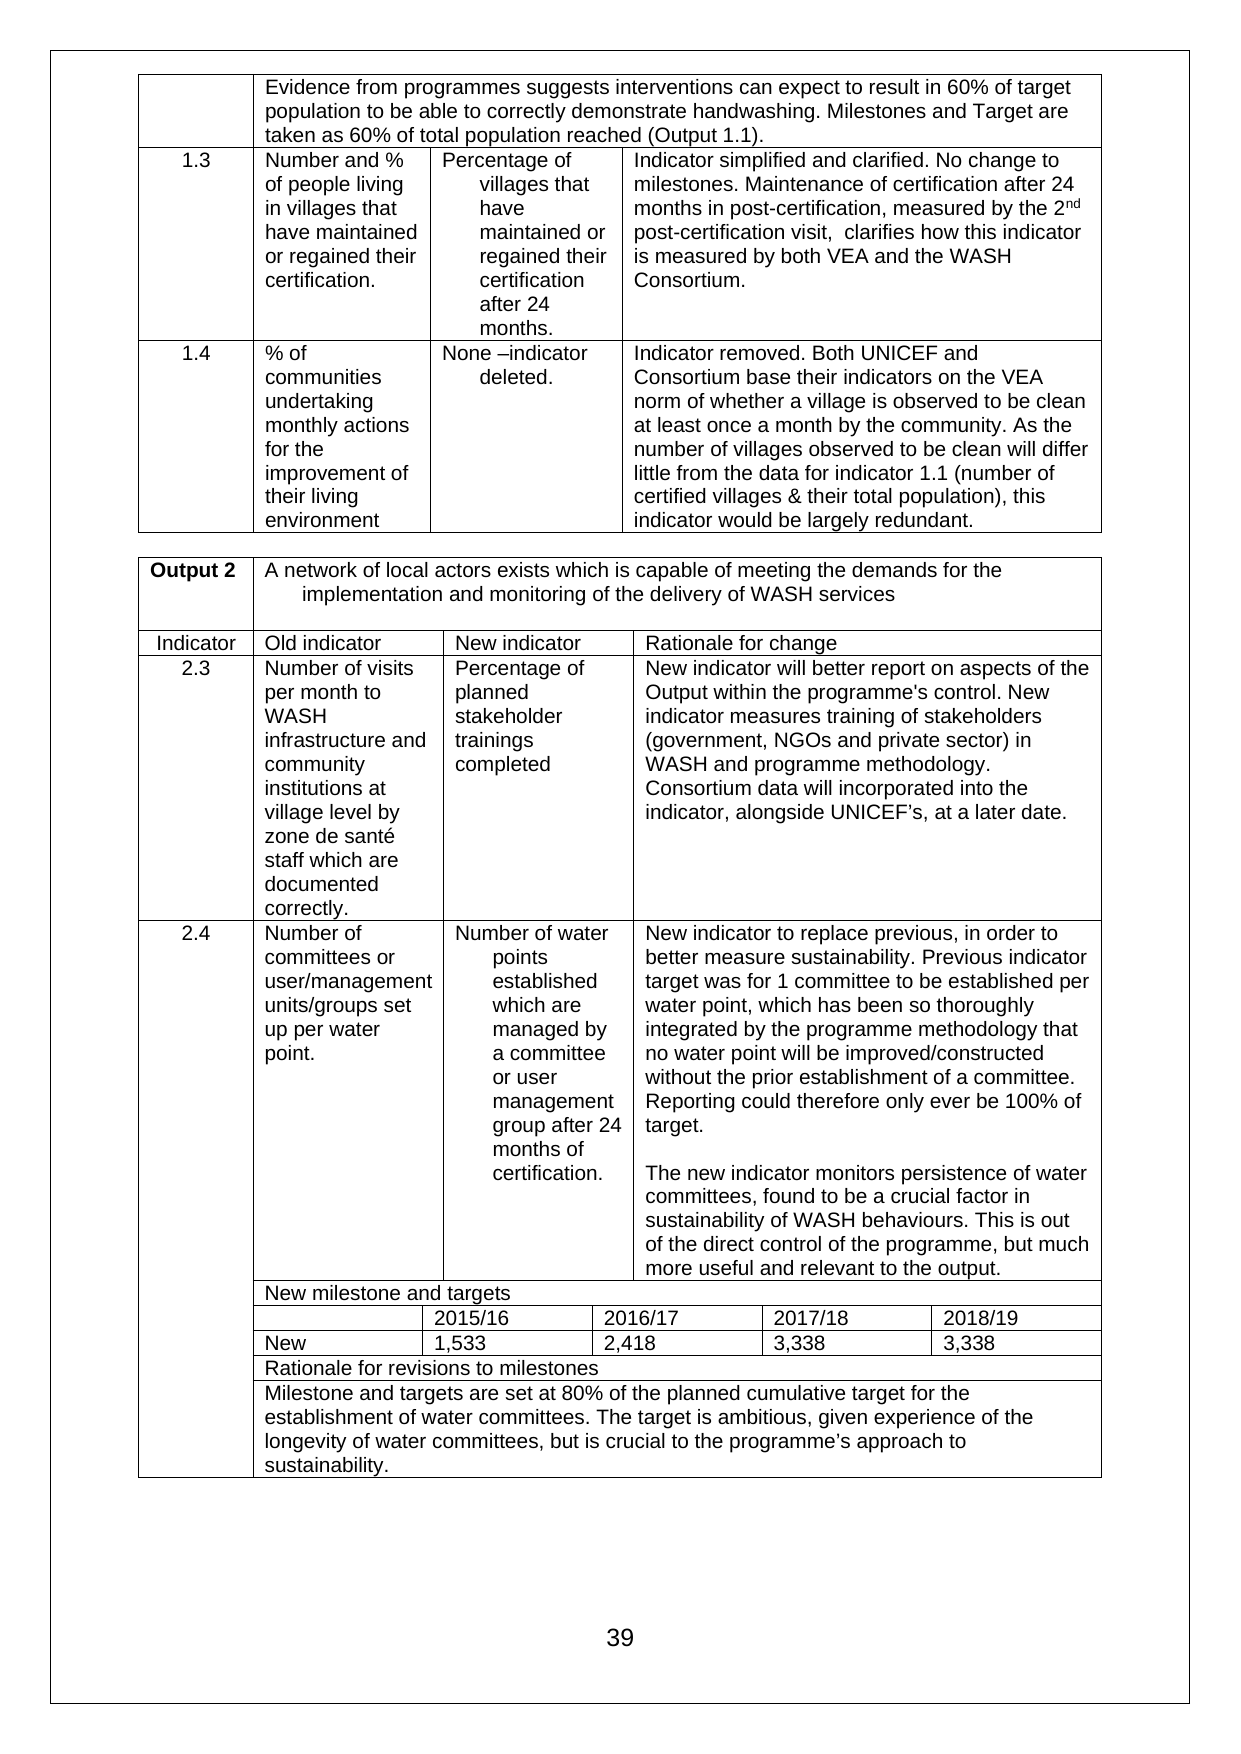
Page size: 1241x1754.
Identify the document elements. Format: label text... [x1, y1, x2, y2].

table_cell Old indicator [254, 631, 443, 655]
table_cell Indicator [139, 631, 253, 655]
table_cell [139, 75, 253, 147]
table_cell Number of visits per month to WASH infrastructure and community institutions at village level by zone de santé staff which are documented correctly. [254, 656, 443, 920]
table_cell 2.4 [139, 921, 253, 1477]
table_cell 3,338 [763, 1331, 931, 1355]
table_cell 1,533 [423, 1331, 592, 1355]
table_cell 1.3 [139, 148, 253, 339]
table_cell Number and % of people living in villages that have maintained or regained their certification. [254, 148, 430, 339]
table_cell Milestone and targets are set at 80% of the planned cumulative target for the establishment of water committees. The target is ambitious, given experience of the longevity of water committees, but is crucial to the programme’s approach to sustainability. [254, 1381, 1101, 1477]
table_cell 2015/16 [423, 1306, 592, 1330]
table_cell Percentage of villages that have maintained or regained their certification after 24 months. [431, 148, 622, 339]
table_cell Evidence from programmes suggests interventions can expect to result in 60% of target population to be able to correctly demonstrate handwashing. Milestones and Target are taken as 60% of total population reached (Output 1.1). [254, 75, 1101, 147]
table_cell Number of water points established which are managed by a committee or user management group after 24 months of certification. [444, 921, 633, 1280]
table_cell Rationale for revisions to milestones [254, 1356, 1101, 1380]
table_cell Indicator removed. Both UNICEF and Consortium base their indicators on the VEA norm of whether a village is observed to be clean at least once a month by the community. As the number of villages observed to be clean will differ little from the data for indicator 1.1 (number of certified villages & their total population), this indicator would be largely redundant. [623, 341, 1101, 532]
table_cell None –indicator deleted. [431, 341, 622, 532]
table_cell 1.4 [139, 341, 253, 532]
table_cell New indicator to replace previous, in order to better measure sustainability. Previous indicator target was for 1 committee to be established per water point, which has been so thoroughly integrated by the programme methodology that no water point will be improved/constructed without the prior establishment of a committee. Reporting could therefore only ever be 100% of target. The new indicator monitors persistence of water committees, found to be a crucial factor in sustainability of WASH behaviours. This is out of the direct control of the programme, but much more useful and relevant to the output. [634, 921, 1101, 1280]
table_cell Percentage of planned stakeholder trainings completed [444, 656, 633, 920]
table_cell 2018/19 [932, 1306, 1101, 1330]
table_header Output 2 [139, 558, 253, 630]
table_cell 3,338 [932, 1331, 1101, 1355]
table_cell 2016/17 [593, 1306, 762, 1330]
table_cell New indicator will better report on aspects of the Output within the programme's control. New indicator measures training of stakeholders (government, NGOs and private sector) in WASH and programme methodology. Consortium data will incorporated into the indicator, alongside UNICEF’s, at a later date. [634, 656, 1101, 920]
table_cell % of communities undertaking monthly actions for the improvement of their living environment [254, 341, 430, 532]
table_cell Number of committees or user/management units/groups set up per water point. [254, 921, 443, 1280]
table_header A network of local actors exists which is capable of meeting the demands for the implementation and monitoring of the delivery of WASH services [254, 558, 1101, 630]
table_cell New indicator [444, 631, 633, 655]
table_cell 2,418 [593, 1331, 762, 1355]
table_cell Rationale for change [634, 631, 1101, 655]
table_cell New milestone and targets [254, 1281, 1101, 1305]
table_cell Indicator simplified and clarified. No change to milestones. Maintenance of certification after 24 months in post-certification, measured by the 2nd post-certification visit, clarifies how this indicator is measured by both VEA and the WASH Consortium. [623, 148, 1101, 339]
table_cell 2.3 [139, 656, 253, 920]
table_cell 2017/18 [763, 1306, 931, 1330]
table_cell [254, 1306, 422, 1330]
table_cell New [254, 1331, 422, 1355]
